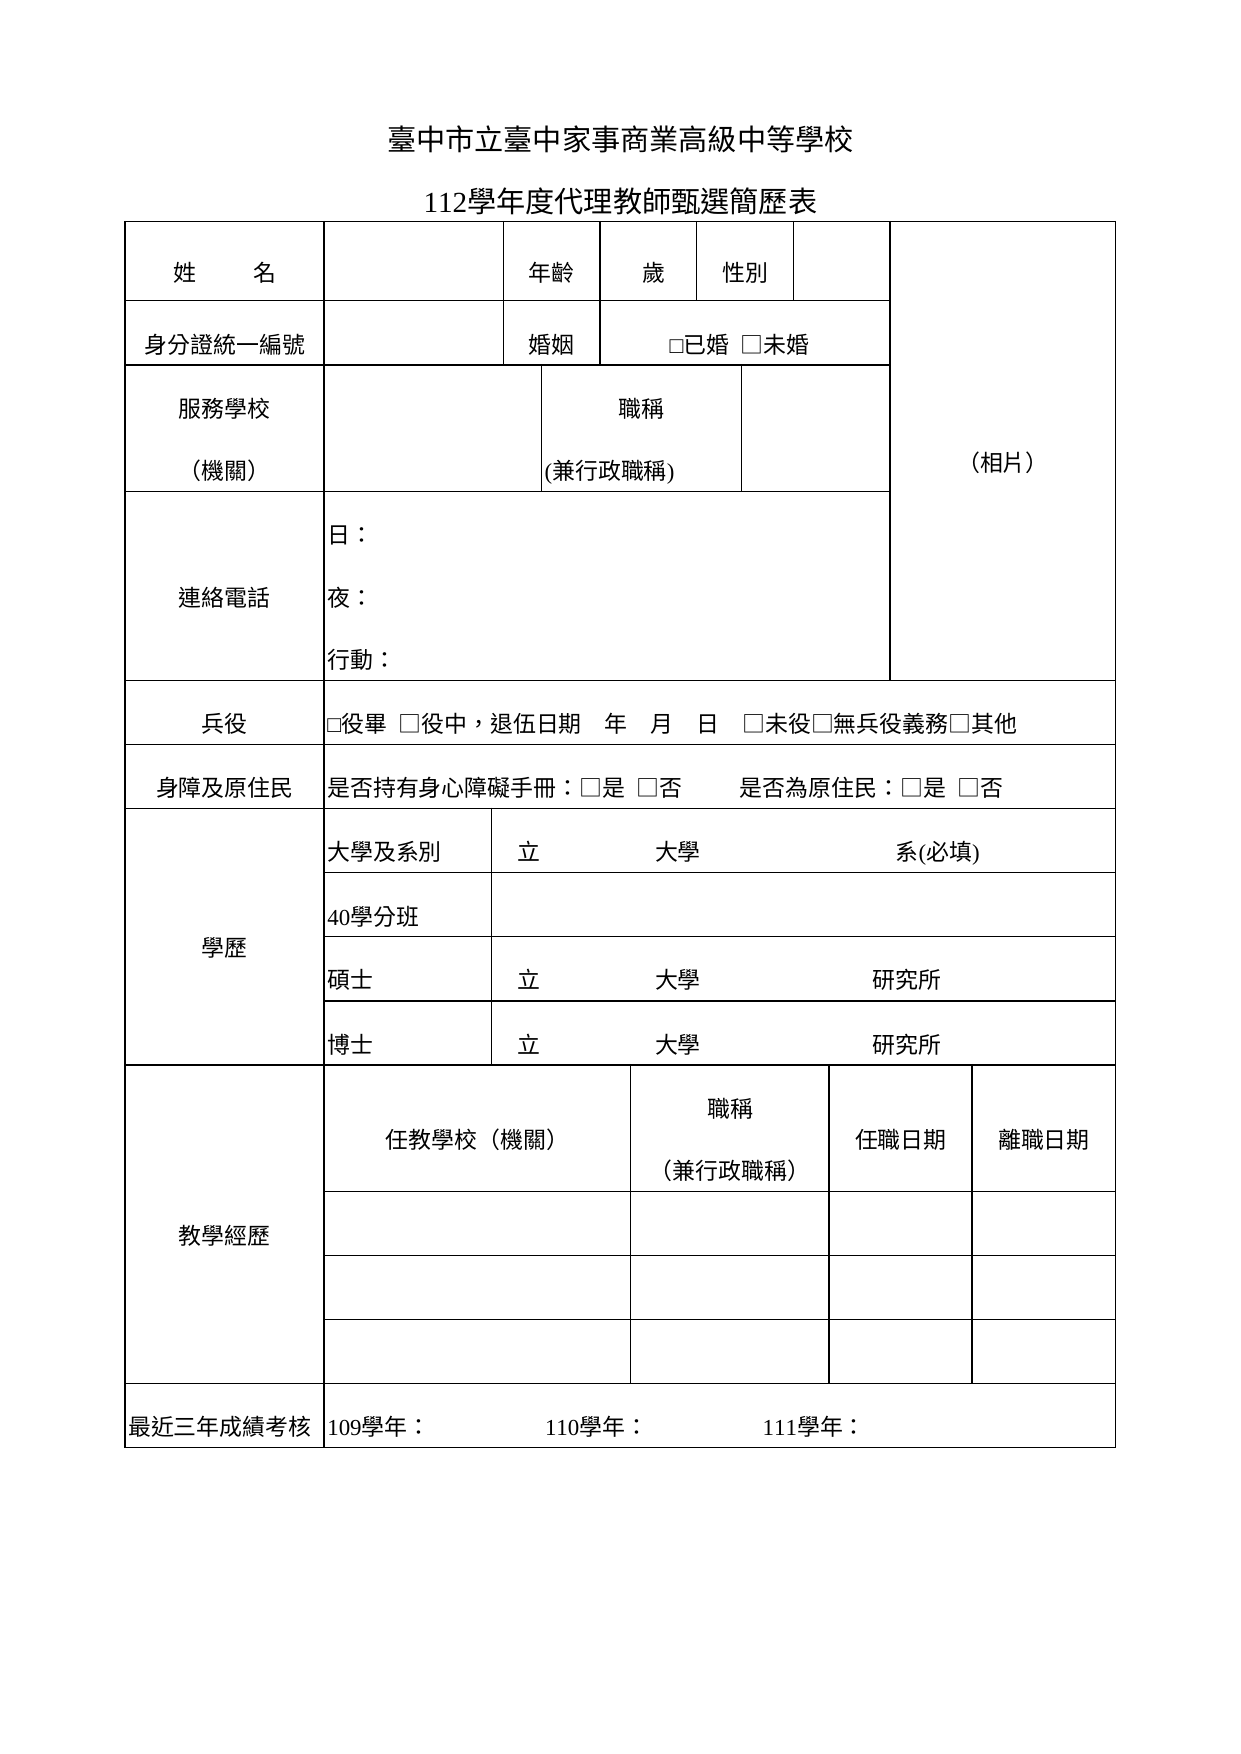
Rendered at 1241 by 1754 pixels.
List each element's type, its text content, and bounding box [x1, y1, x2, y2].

table_cell 是否持有身心障礙手冊：□是 □否 是否為原住民：□是 □否 [325, 745, 1115, 808]
table_cell [973, 1256, 1115, 1319]
table_cell 學歷 [126, 809, 323, 1064]
table_cell 教學經歷 [126, 1066, 323, 1383]
table_cell 連絡電話 [126, 492, 323, 679]
table_cell 身障及原住民 [126, 745, 323, 808]
table_cell 職稱 （兼行政職稱） [631, 1066, 828, 1191]
table_cell [325, 301, 503, 364]
table_cell [325, 1192, 630, 1254]
table_cell 職稱 (兼行政職稱) [542, 366, 741, 491]
table_cell 博士 [325, 1002, 491, 1064]
table_cell [973, 1320, 1115, 1383]
table_cell 兵役 [126, 681, 323, 744]
table_cell 婚姻 [504, 301, 599, 364]
text 臺中市立臺中家事商業高級中等學校 [75, 96, 1165, 158]
table_cell [325, 366, 541, 491]
table_cell [631, 1192, 828, 1254]
table_cell 最近三年成績考核 [126, 1384, 323, 1447]
table_cell 109學年： 110學年： 111學年： [325, 1384, 1115, 1447]
table_cell 任教學校（機關） [325, 1066, 630, 1191]
table_header [794, 222, 889, 300]
table_header [325, 222, 503, 300]
table_cell [830, 1192, 971, 1254]
table_header 年齡 [504, 222, 599, 300]
table_cell [631, 1320, 828, 1383]
table_cell [492, 873, 1115, 936]
table_cell [325, 1320, 630, 1383]
table_header 姓 名 [126, 222, 323, 300]
table_cell 任職日期 [830, 1066, 971, 1191]
table_cell 立 大學 系(必填) [492, 809, 1115, 872]
table_cell □已婚 □未婚 [601, 301, 889, 364]
text 112學年度代理教師甄選簡歷表 [75, 158, 1165, 221]
table_cell [631, 1256, 828, 1319]
table_header （相片） [891, 222, 1115, 679]
table_cell 日： 夜： 行動： [325, 492, 889, 679]
table_cell 40學分班 [325, 873, 491, 936]
table_cell [973, 1192, 1115, 1254]
table_cell [742, 366, 889, 491]
table_cell [830, 1256, 971, 1319]
table_cell 身分證統一編號 [126, 301, 323, 364]
table_cell [325, 1256, 630, 1319]
table_cell 立 大學 研究所 [492, 1002, 1115, 1064]
table_cell 服務學校 （機關） [126, 366, 323, 491]
table_cell [830, 1320, 971, 1383]
table_cell □役畢 □役中，退伍日期 年 月 日 □未役□無兵役義務□其他 [325, 681, 1115, 744]
table_cell 大學及系別 [325, 809, 491, 872]
table_cell 碩士 [325, 937, 491, 1000]
table_cell 離職日期 [973, 1066, 1115, 1191]
table_header 歲 [601, 222, 696, 300]
table_cell 立 大學 研究所 [492, 937, 1115, 1000]
table_header 性別 [697, 222, 793, 300]
